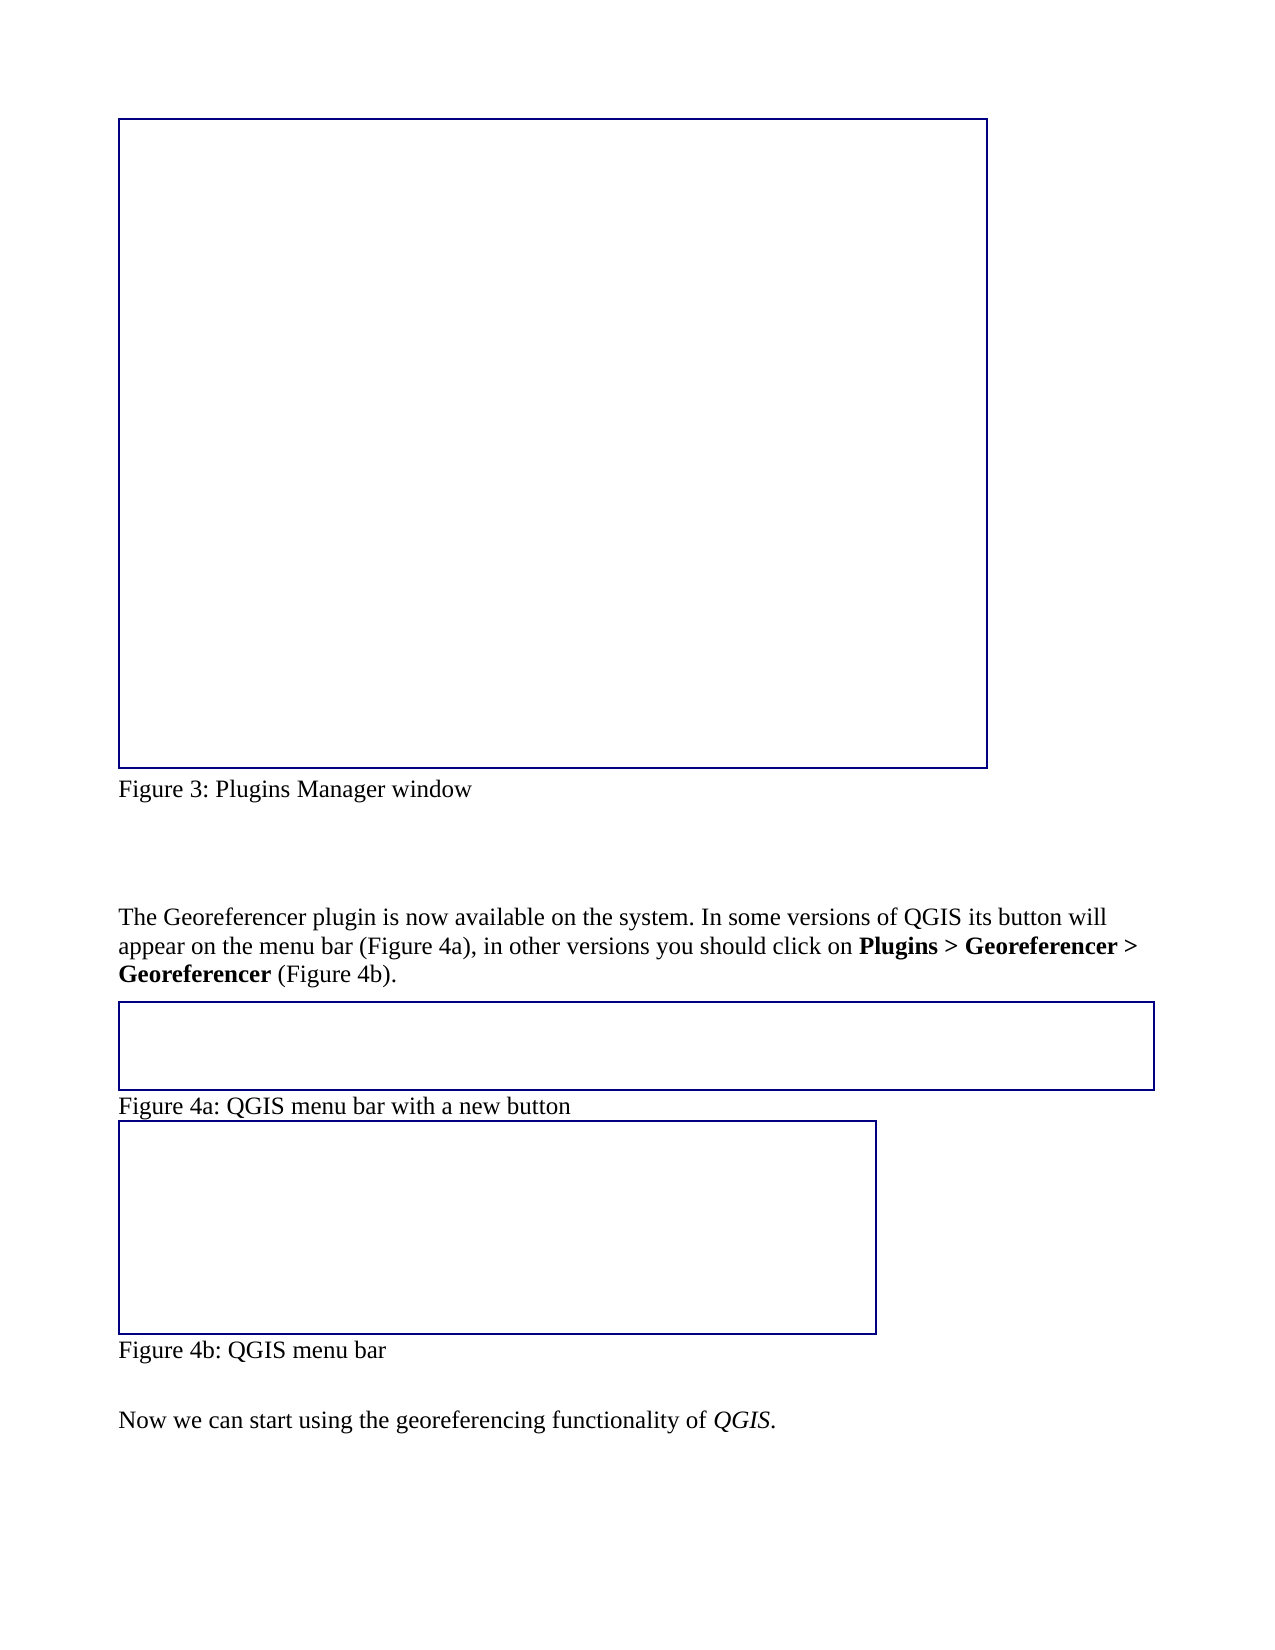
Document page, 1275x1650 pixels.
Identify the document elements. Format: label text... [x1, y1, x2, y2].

text Now we can start using the georeferencing functionality of QGIS. [118, 1405, 1157, 1434]
text Figure 4a: QGIS menu bar with a new button [118, 1091, 1157, 1120]
text Figure 4b: QGIS menu bar [118, 1335, 1157, 1364]
text The Georeferencer plugin is now available on the system. In some versions of QGIS its button will appear on the menu bar (Figure 4a), in other versions you should click on Plugins > Georeferencer > Georeferencer (Figure 4b). [118, 902, 1157, 988]
text Figure 3: Plugins Manager window [118, 774, 1157, 803]
